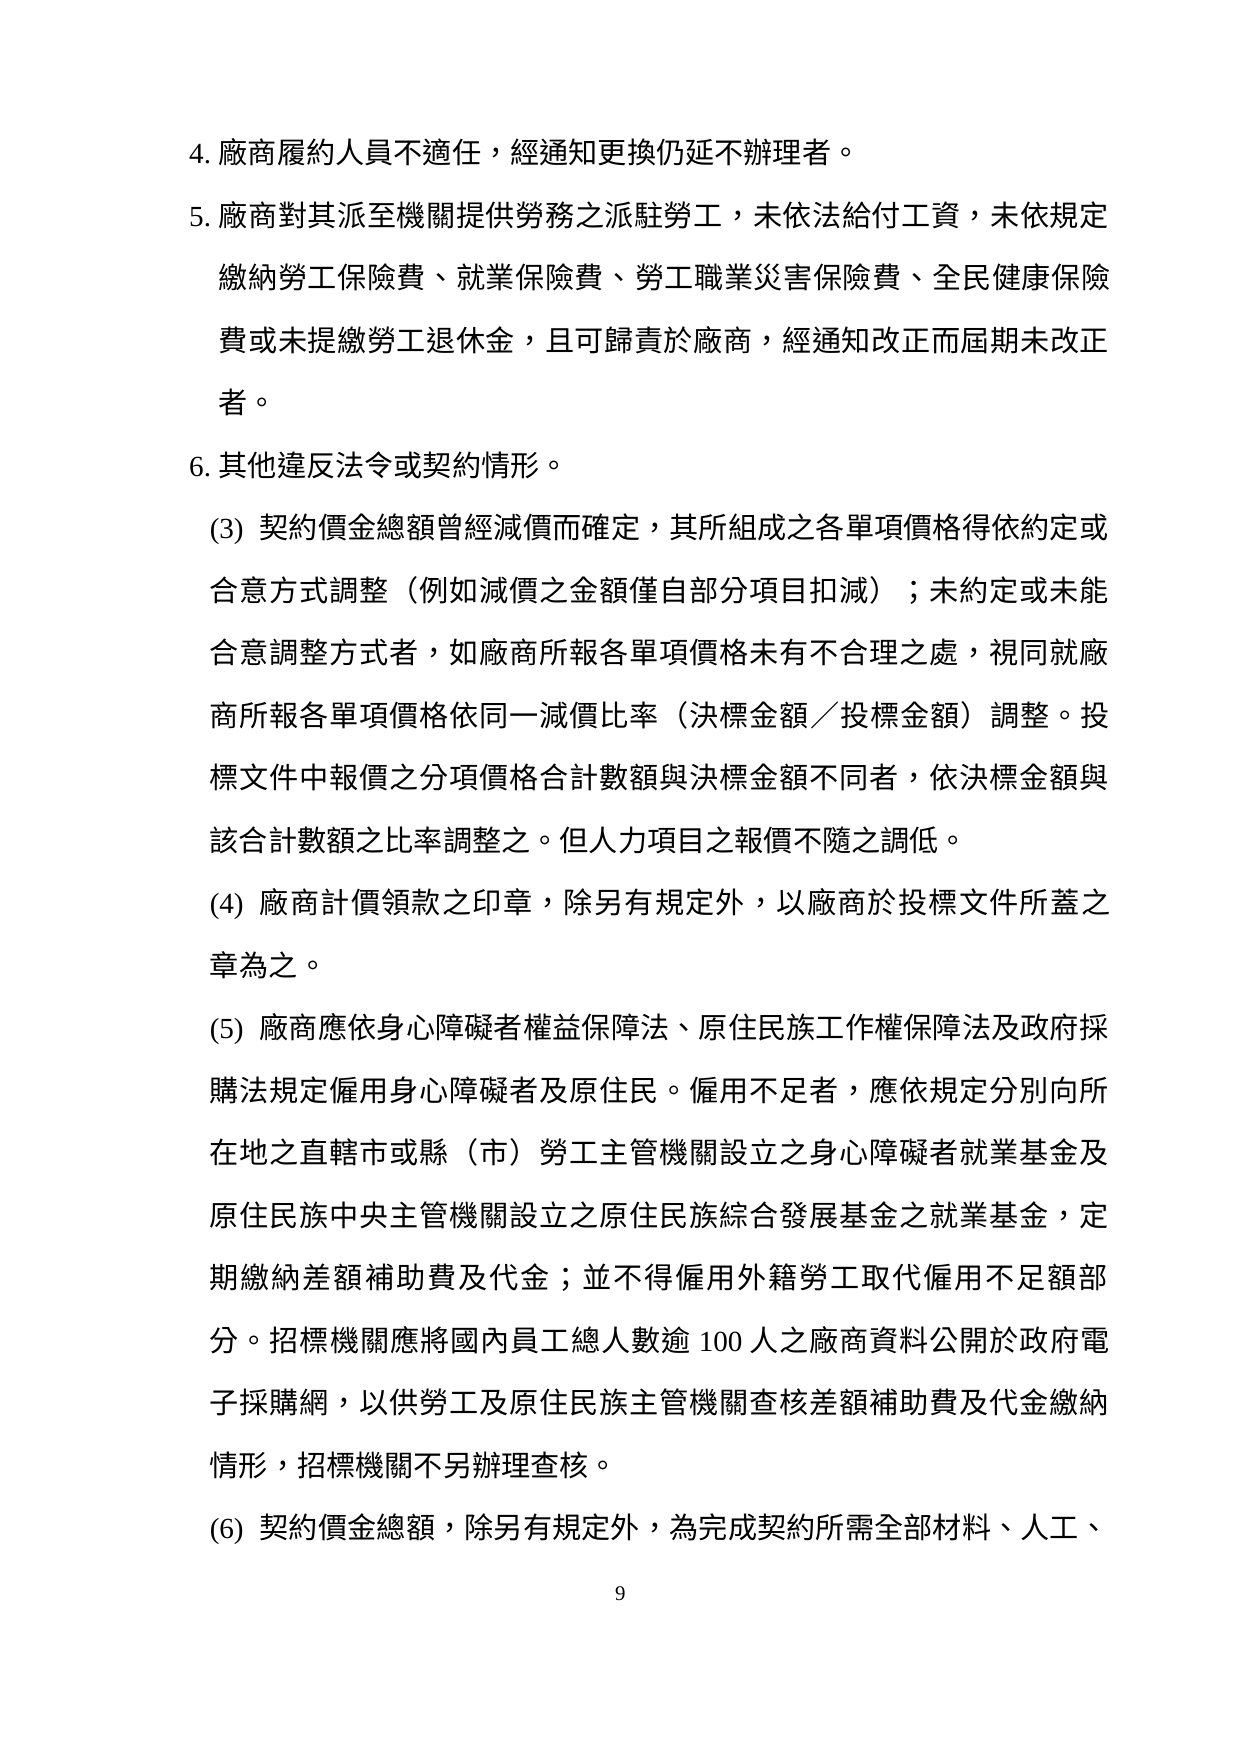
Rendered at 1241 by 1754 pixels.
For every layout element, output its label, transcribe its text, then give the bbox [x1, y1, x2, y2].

list 契約價金總額，除另有規定外，為完成契約所需全部材料、人工、 [209, 1484, 1110, 1547]
list 其他違反法令或契約情形。 [189, 422, 1110, 484]
list 廠商對其派至機關提供勞務之派駐勞工，未依法給付工資，未依規定繳納勞工保險費、就業保險費、勞工職業災害保險費、全民健康保險費或未提繳勞工退休金，且可歸責於廠商，經通知改正而屆期未改正者。 [189, 172, 1110, 422]
list 廠商應依身心障礙者權益保障法、原住民族工作權保障法及政府採購法規定僱用身心障礙者及原住民。僱用不足者，應依規定分別向所在地之直轄市或縣（市）勞工主管機關設立之身心障礙者就業基金及原住民族中央主管機關設立之原住民族綜合發展基金之就業基金，定期繳納差額補助費及代金；並不得僱用外籍勞工取代僱用不足額部分。招標機關應將國內員工總人數逾100人之廠商資料公開於政府電子採購網，以供勞工及原住民族主管機關查核差額補助費及代金繳納情形，招標機關不另辦理查核。 [209, 984, 1110, 1484]
list 廠商履約人員不適任，經通知更換仍延不辦理者。 [189, 109, 1110, 172]
list 廠商計價領款之印章，除另有規定外，以廠商於投標文件所蓋之章為之。 [209, 859, 1110, 984]
list 契約價金總額曾經減價而確定，其所組成之各單項價格得依約定或合意方式調整（例如減價之金額僅自部分項目扣減）；未約定或未能合意調整方式者，如廠商所報各單項價格未有不合理之處，視同就廠商所報各單項價格依同一減價比率（決標金額／投標金額）調整。投標文件中報價之分項價格合計數額與決標金額不同者，依決標金額與該合計數額之比率調整之。但人力項目之報價不隨之調低。 [209, 484, 1110, 859]
